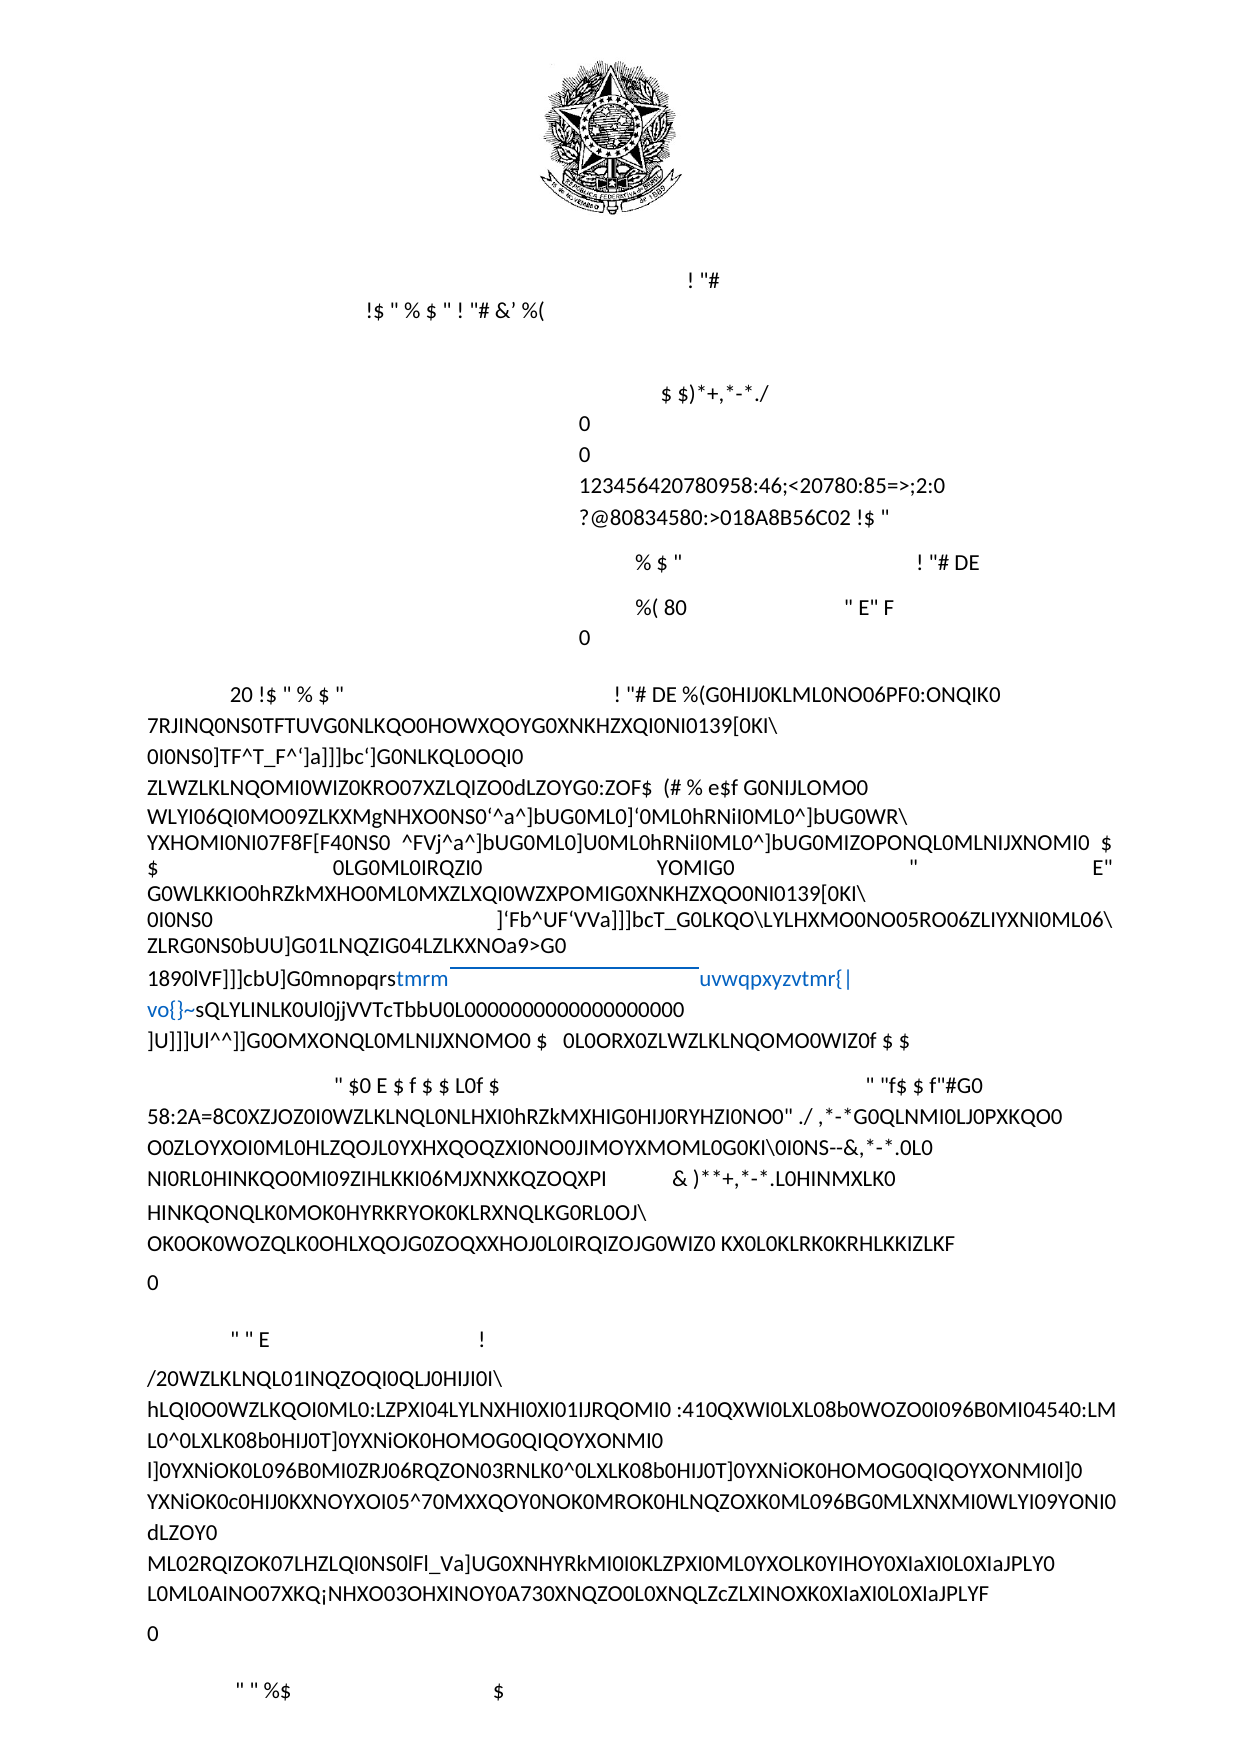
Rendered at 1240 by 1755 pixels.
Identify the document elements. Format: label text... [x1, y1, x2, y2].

text 7RJINQ0NS0TFTUVG0NLKQO0HOWXQOYG0XNKHZXQI0NI0139[0KI\0I0NS0]TF^T_F^‘]a]]]bc‘]G0NLKQL0OQI0 [147, 711, 1118, 770]
text HINKQONQLK0MOK0HYRKRYOK0KLRXNQLKG0RL0OJ\OK0OK0WOZQLK0OHLXQOJG0ZOQXXHOJ0L0IRQIZOJG0WIZ0 KX0L0KLRK0KRHLKKIZLKF [147, 1198, 1118, 1257]
text 0 [579, 623, 1118, 651]
text ]U]]]Ul^^]]G0OMXONQL0MLNIJXNOMO0 $ 0L0ORX0ZLWZLKLNQOMO0WIZ0f $ $ [147, 1026, 1118, 1054]
text 0 [147, 1268, 1118, 1296]
text %( 80 " E" F [65, 593, 1227, 621]
text WLYI06QI0MO09ZLKXMgNHXO0NS0‘^a^]bUG0ML0]‘0ML0hRNiI0ML0^]bUG0WR\YXHOMI0NI07F8F[F40NS0 ^FVj^a^]bUG0ML0]U0ML0hRNiI0ML0^]bUG0MIZOPONQL0MLNIJXNOMI0 $ $ 0LG0ML0IRQZI0 YOMIG0 " E" G0WLKKIO0hRZkMXHO0ML0MXZLXQI0WZXPOMIG0XNKHZXQO0NI0139[0KI\0I0NS0 ]‘Fb^UF‘VVa]]]bcT_G0LKQO\LYLHXMO0NO05RO06ZLIYXNI0ML06\ZLRG0NS0bUU]G01LNQZIG04LZLKXNOa9>G0 [147, 804, 1113, 959]
text 20 !$ " % $ " ! "# DE %(G0HIJ0KLML0NO06PF0:ONQIK0 [65, 680, 1227, 708]
text ! "# [65, 266, 1227, 294]
text $ $)*+,*-*./ [202, 379, 1227, 407]
text ZLWZLKLNQOMI0WIZ0KRO07XZLQIZO0dLZOYG0:ZOF$ (# % e$f G0NIJLOMO0 [147, 773, 1118, 801]
text !$ " % $ " ! "# &’ %( [365, 296, 1118, 324]
text 0 [579, 409, 1118, 438]
text 1890lVF]]]cbU]G0mnopqrstmrmuvwqpxyzvtmr{|vo{}~sQLYLINLK0Ul0jjVVTcTbbU0L0000000000000000000 [147, 964, 1227, 1023]
text 58:2A=8C0XZJOZ0I0WZLKLNQL0NLHXI0hRZkMXHIG0HIJ0RYHZI0NO0" ./ ,*-*G0QLNMI0LJ0PXKQO0 O0ZLOYXOI0ML0HLZQOJL0YXHXQOQZXI0NO0JIMOYXMOML0G0KI\0I0NS--&,*-*.0L0 NI0RL0HINKQO0MI09ZIHLKKI06MJXNXKQZOQXPI & )**+,*-*.L0HINMXLK0 [147, 1102, 1118, 1192]
text " " %$ $ [65, 1676, 1227, 1704]
text /20WZLKLNQL01INQZOQI0QLJ0HIJI0I\hLQI0O0WZLKQOI0ML0:LZPXI04LYLNXHI0XI01IJRQOMI0 :410QXWI0LXL08b0WOZO0I096B0MI04540:LML0^0LXLK08b0HIJ0T]0YXNiOK0HOMOG0QIQOYXONMI0 l]0YXNiOK0L096B0MI0ZRJ06RQZON03RNLK0^0LXLK08b0HIJ0T]0YXNiOK0HOMOG0QIQOYXONMI0l]0 YXNiOK0c0HIJ0KXNOYXOI05^70MXXQOY0NOK0MROK0HLNQZOXK0ML096BG0MLXNXMI0WLYI09YONI0dLZOY0 ML02RQIZOK07LHZLQI0NS0lFl_Va]UG0XNHYRkMI0I0KLZPXI0ML0YXOLK0YIHOY0XIaXI0L0XIaJPLY0 L0ML0AINO07XKQ¡NHXO03OHXINOY0A730XNQZO0L0XNQLZcZLXINOXK0XIaXI0L0XIaJPLYF [147, 1364, 1118, 1607]
text " " E ! [65, 1326, 1227, 1353]
text " $0 E $ f $ $ L0f $ " "f$ $ f"#G0 [65, 1071, 1227, 1099]
text ?@80834580:>018A8B56C02 !$ " [579, 503, 1118, 531]
text 123456420780958:46;<20780:85=>;2:0 [579, 472, 1118, 500]
text 0 [147, 1619, 1118, 1647]
text % $ " ! "# DE [65, 548, 1227, 576]
text 0 [579, 441, 1118, 469]
